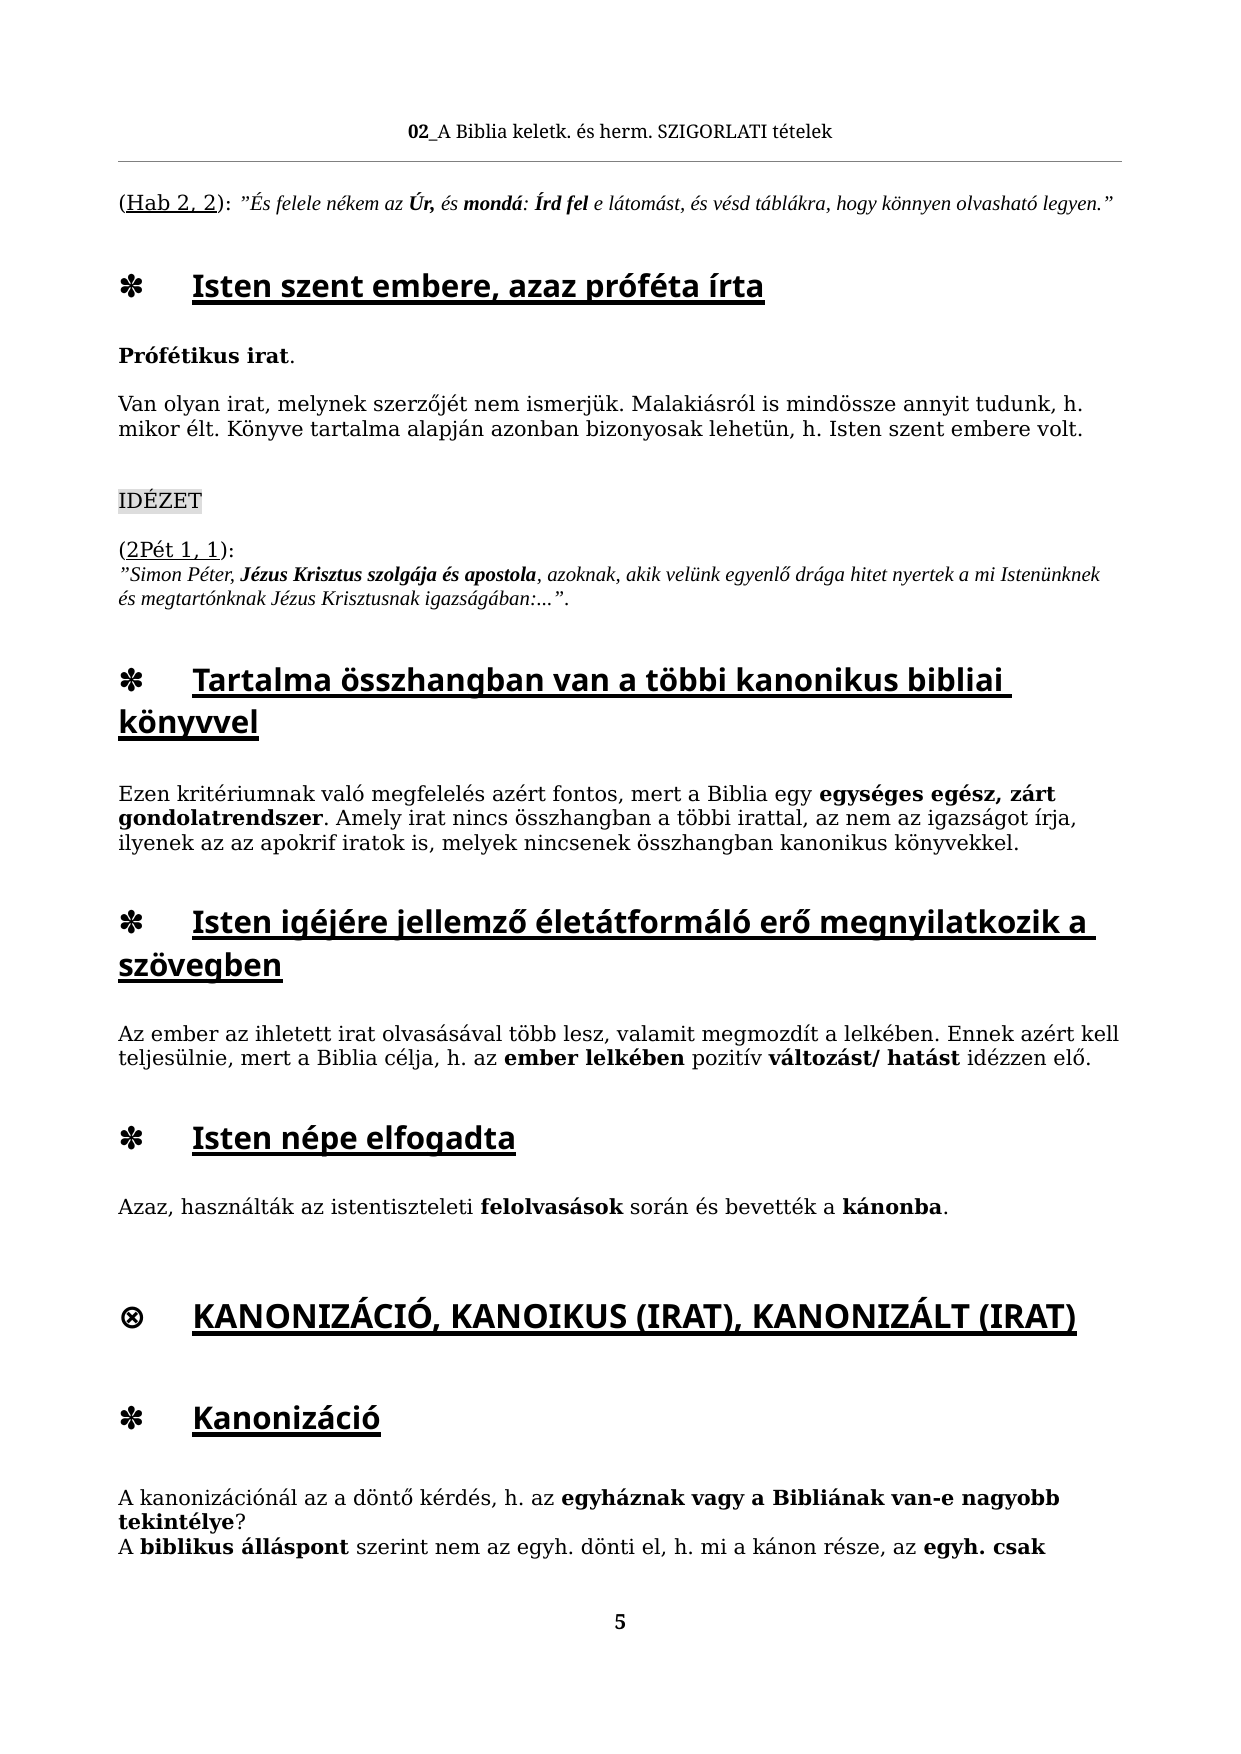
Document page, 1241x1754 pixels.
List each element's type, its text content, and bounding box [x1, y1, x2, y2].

subtitle Kanonizáció [118, 1396, 1122, 1439]
subtitle Isten szent embere, azaz próféta írta [118, 264, 1122, 307]
text Az ember az ihletett irat olvasásával több lesz, valamit megmozdít a lelkében. Ennek azért kell teljesülnie, mert a Biblia célja, h. az ember lelkében pozitív változást/ hatást idézzen elő. [118, 1022, 1122, 1071]
text Prófétikus irat. [118, 343, 1122, 392]
text Azaz, használták az istentiszteleti felolvasások során és bevették a kánonba. [118, 1195, 1122, 1219]
subtitle Tartalma összhangban van a többi kanonikus bibliai könyvvel [118, 657, 1122, 743]
text IDÉZET [118, 489, 1122, 514]
text (2Pét 1, 1): ”Simon Péter, Jézus Krisztus szolgája és apostola, azoknak, akik velünk egyenlő drága hitet nyertek a mi Istenünknek és megtartónknak Jézus Krisztusnak igazságában:...”. [118, 538, 1122, 610]
text Ezen kritériumnak való megfelelés azért fontos, mert a Biblia egy egységes egész, zárt gondolatrendszer. Amely irat nincs összhangban a többi irattal, az nem az igazságot írja, ilyenek az az apokrif iratok is, melyek nincsenek összhangban kanonikus könyvekkel. [118, 782, 1122, 855]
subtitle Isten népe elfogadta [118, 1116, 1122, 1158]
text Van olyan irat, melynek szerzőjét nem ismerjük. Malakiásról is mindössze annyit tudunk, h. mikor élt. Könyve tartalma alapján azonban bizonyosak lehetün, h. Isten szent embere volt. [118, 392, 1122, 441]
text A kanonizációnál az a döntő kérdés, h. az egyháznak vagy a Bibliának van-e nagyobb tekintélye? A biblikus álláspont szerint nem az egyh. dönti el, h. mi a kánon része, az egyh. csak [118, 1486, 1122, 1559]
text (Hab 2, 2): ”És felele nékem az Úr, és mondá: Írd fel e látomást, és vésd táblákra, hogy könnyen olvasható legyen.” [118, 191, 1122, 243]
subtitle Isten igéjére jellemző életátformáló erő megnyilatkozik a szövegben [118, 900, 1122, 985]
subtitle Kanonizáció, kanoikus (irat), kanonizált (irat) [118, 1293, 1122, 1338]
